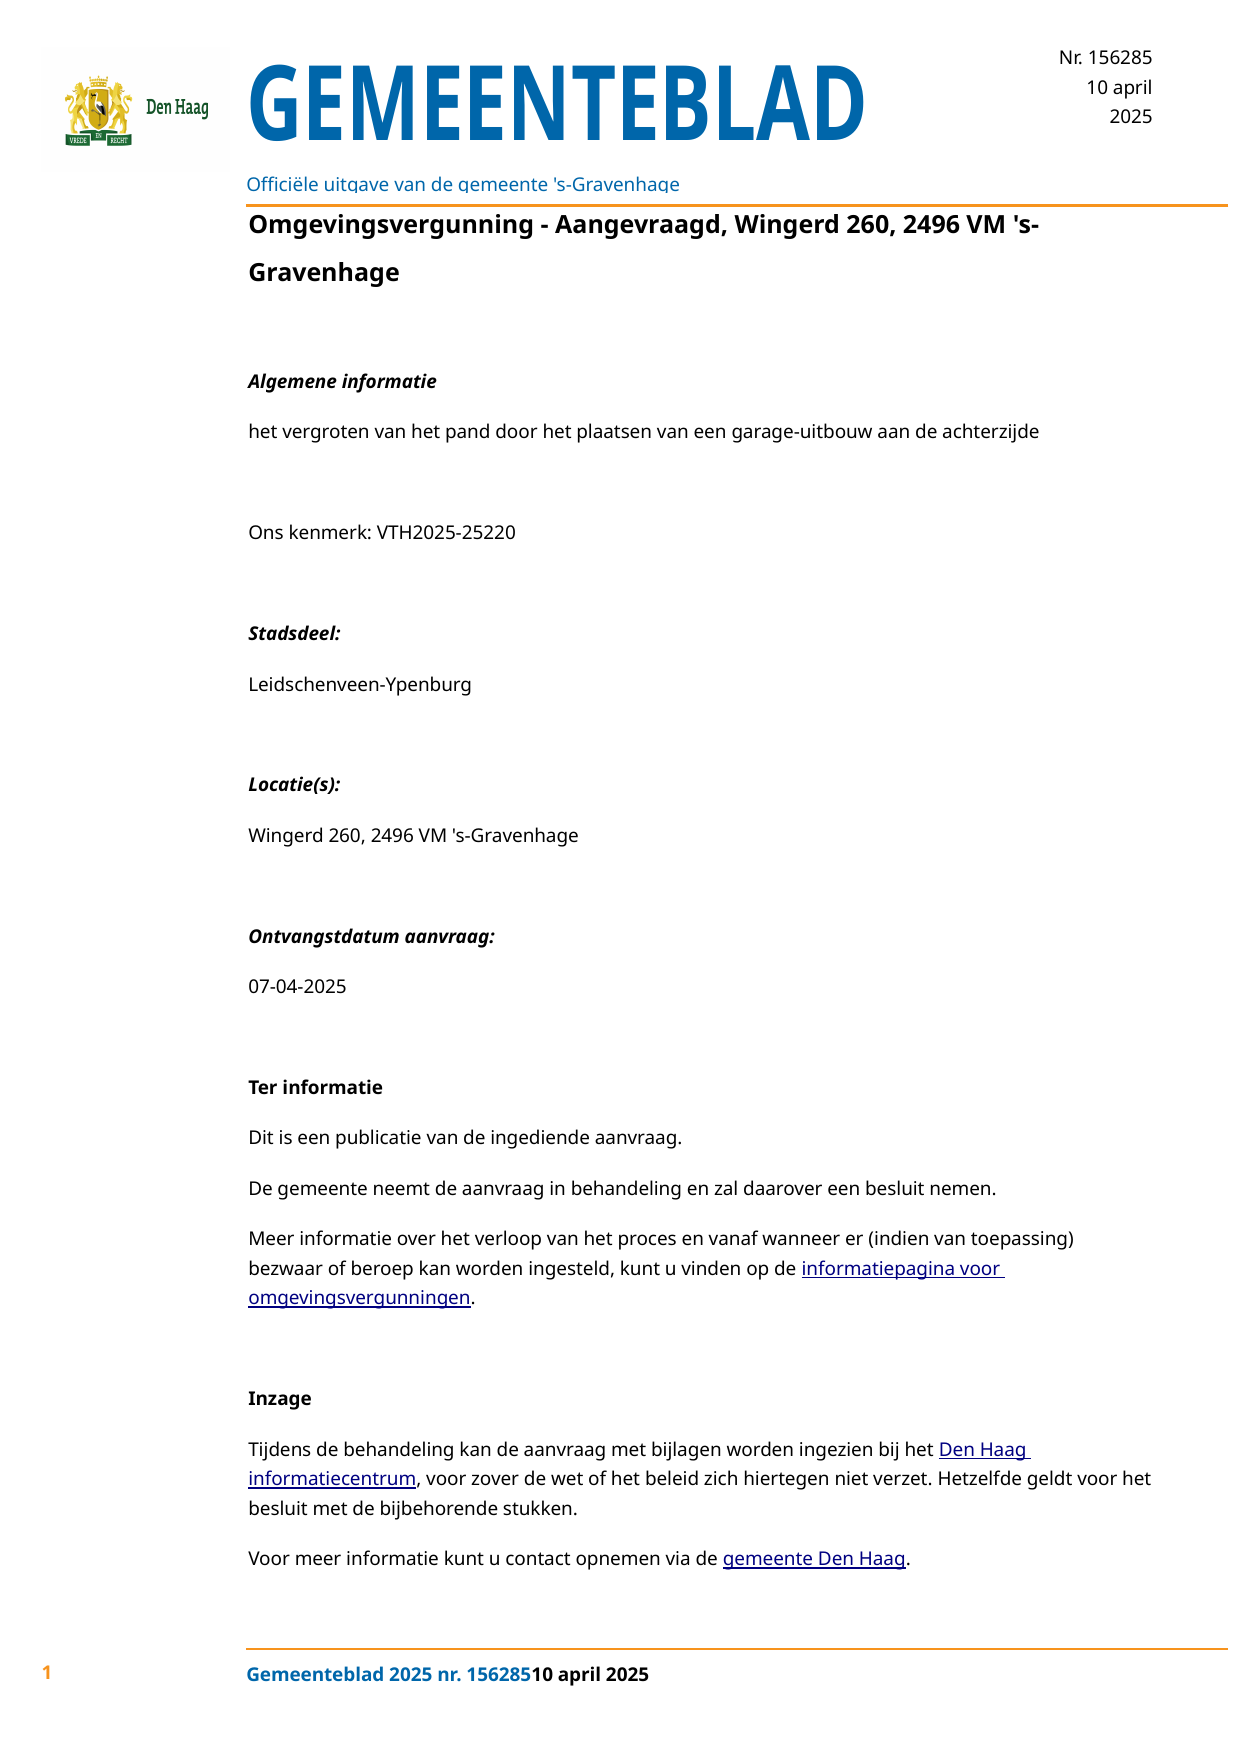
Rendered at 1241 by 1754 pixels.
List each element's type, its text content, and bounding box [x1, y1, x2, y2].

text Inzage [248, 1385, 1152, 1411]
text Stadsdeel: [248, 620, 1152, 646]
text Dit is een publicatie van de ingediende aanvraag. [248, 1124, 1152, 1150]
text Omgevingsvergunning - Aangevraagd, Wingerd 260, 2496 VM 's-Gravenhage [248, 207, 1152, 288]
text Algemene informatie [248, 368, 1152, 394]
text Voor meer informatie kunt u contact opnemen via de gemeente Den Haag. [248, 1545, 1152, 1571]
text Meer informatie over het verloop van het proces en vanaf wanneer er (indien van toepassing) bezwaar of beroep kan worden ingesteld, kunt u vinden op de informatiepagina voor omgevingsvergunningen. [248, 1225, 1152, 1310]
text Locatie(s): [248, 772, 1152, 797]
text Tijdens de behandeling kan de aanvraag met bijlagen worden ingezien bij het Den Haag informatiecentrum, voor zover de wet of het beleid zich hiertegen niet verzet. Hetzelfde geldt voor het besluit met de bijbehorende stukken. [248, 1436, 1152, 1521]
text Leidschenveen-Ypenburg [248, 671, 1152, 697]
text Ter informatie [248, 1074, 1152, 1100]
picture [41, 47, 231, 172]
text Ons kenmerk: VTH2025-25220 [248, 519, 1152, 545]
text het vergroten van het pand door het plaatsen van een garage-uitbouw aan de achterzijde [248, 419, 1152, 444]
text Wingerd 260, 2496 VM 's-Gravenhage [248, 822, 1152, 848]
text Ontvangstdatum aanvraag: [248, 923, 1152, 949]
text De gemeente neemt de aanvraag in behandeling en zal daarover een besluit nemen. [248, 1175, 1152, 1201]
text 07-04-2025 [248, 973, 1152, 999]
